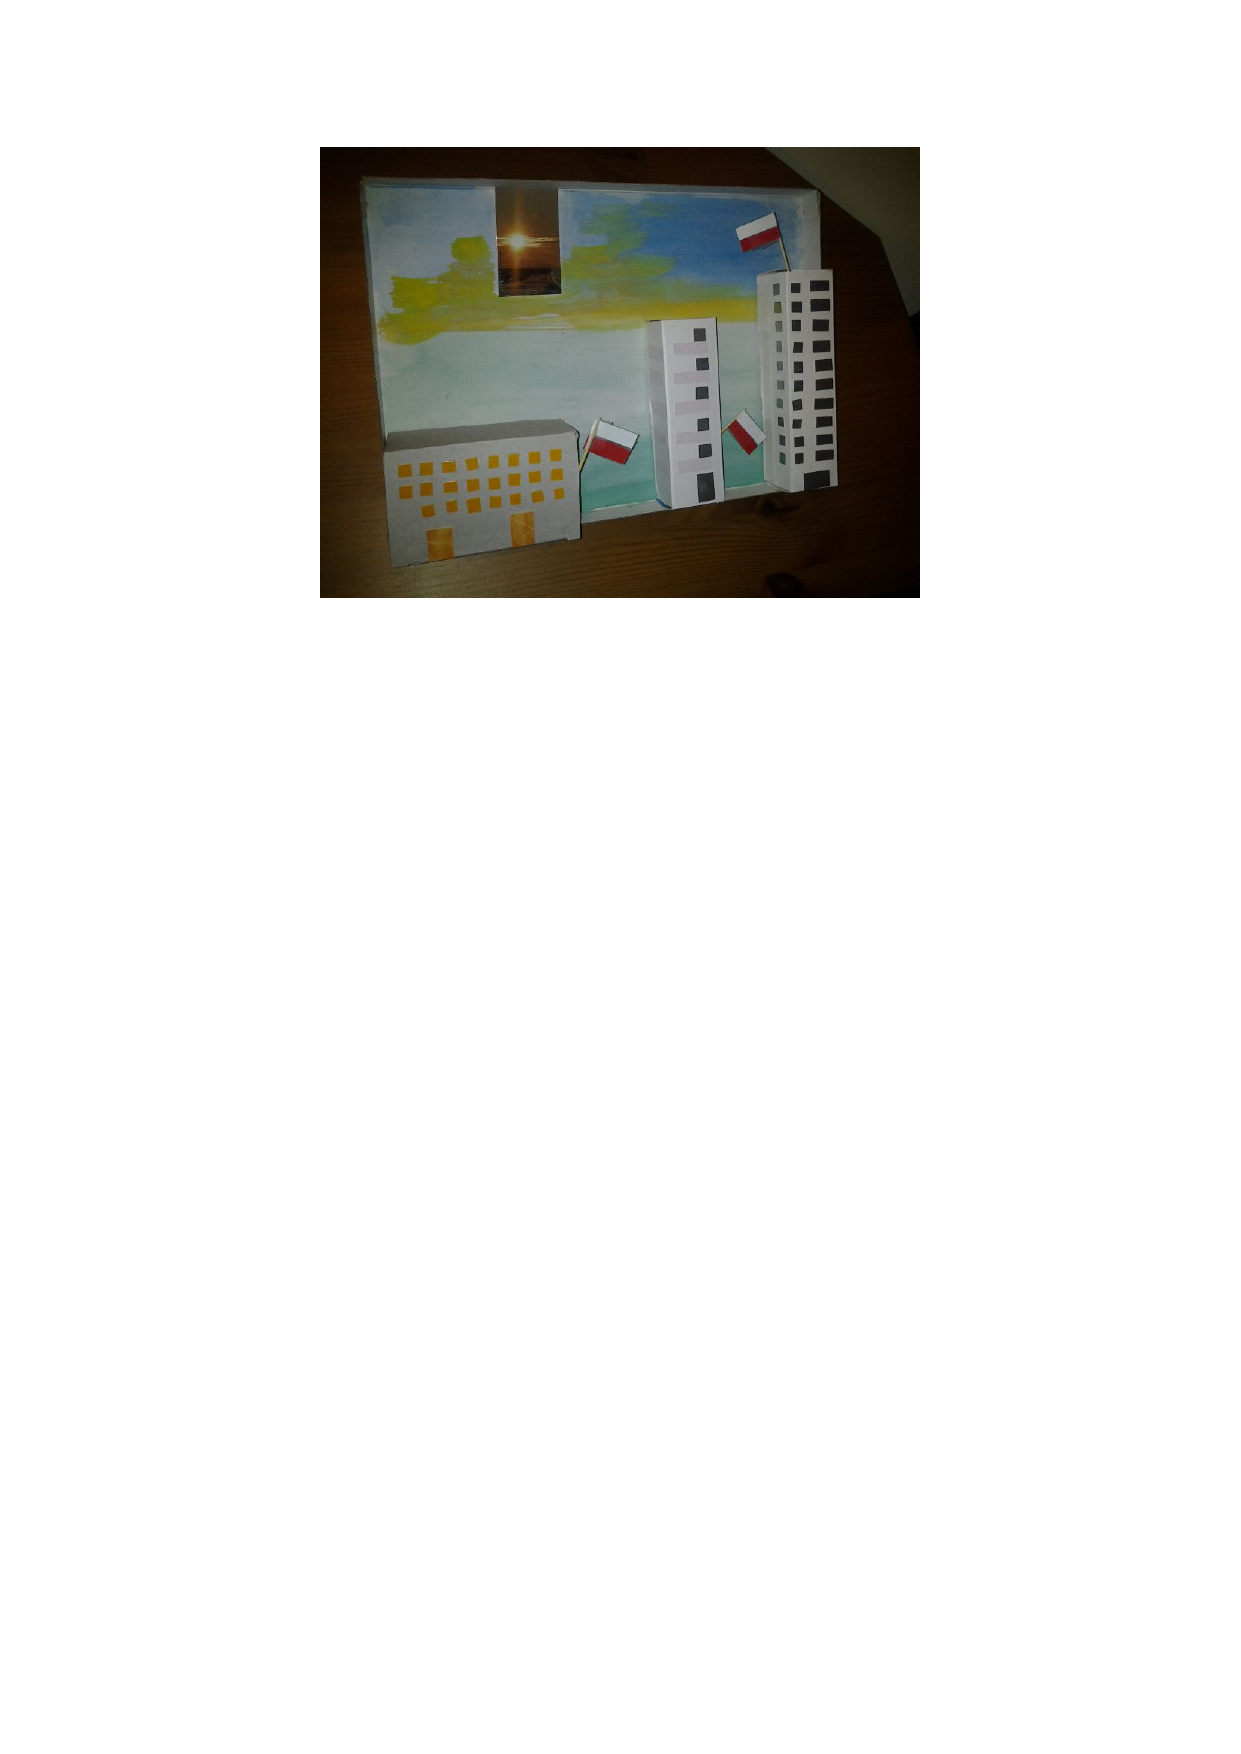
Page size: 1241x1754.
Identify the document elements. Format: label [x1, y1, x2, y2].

picture [320, 147, 920, 598]
